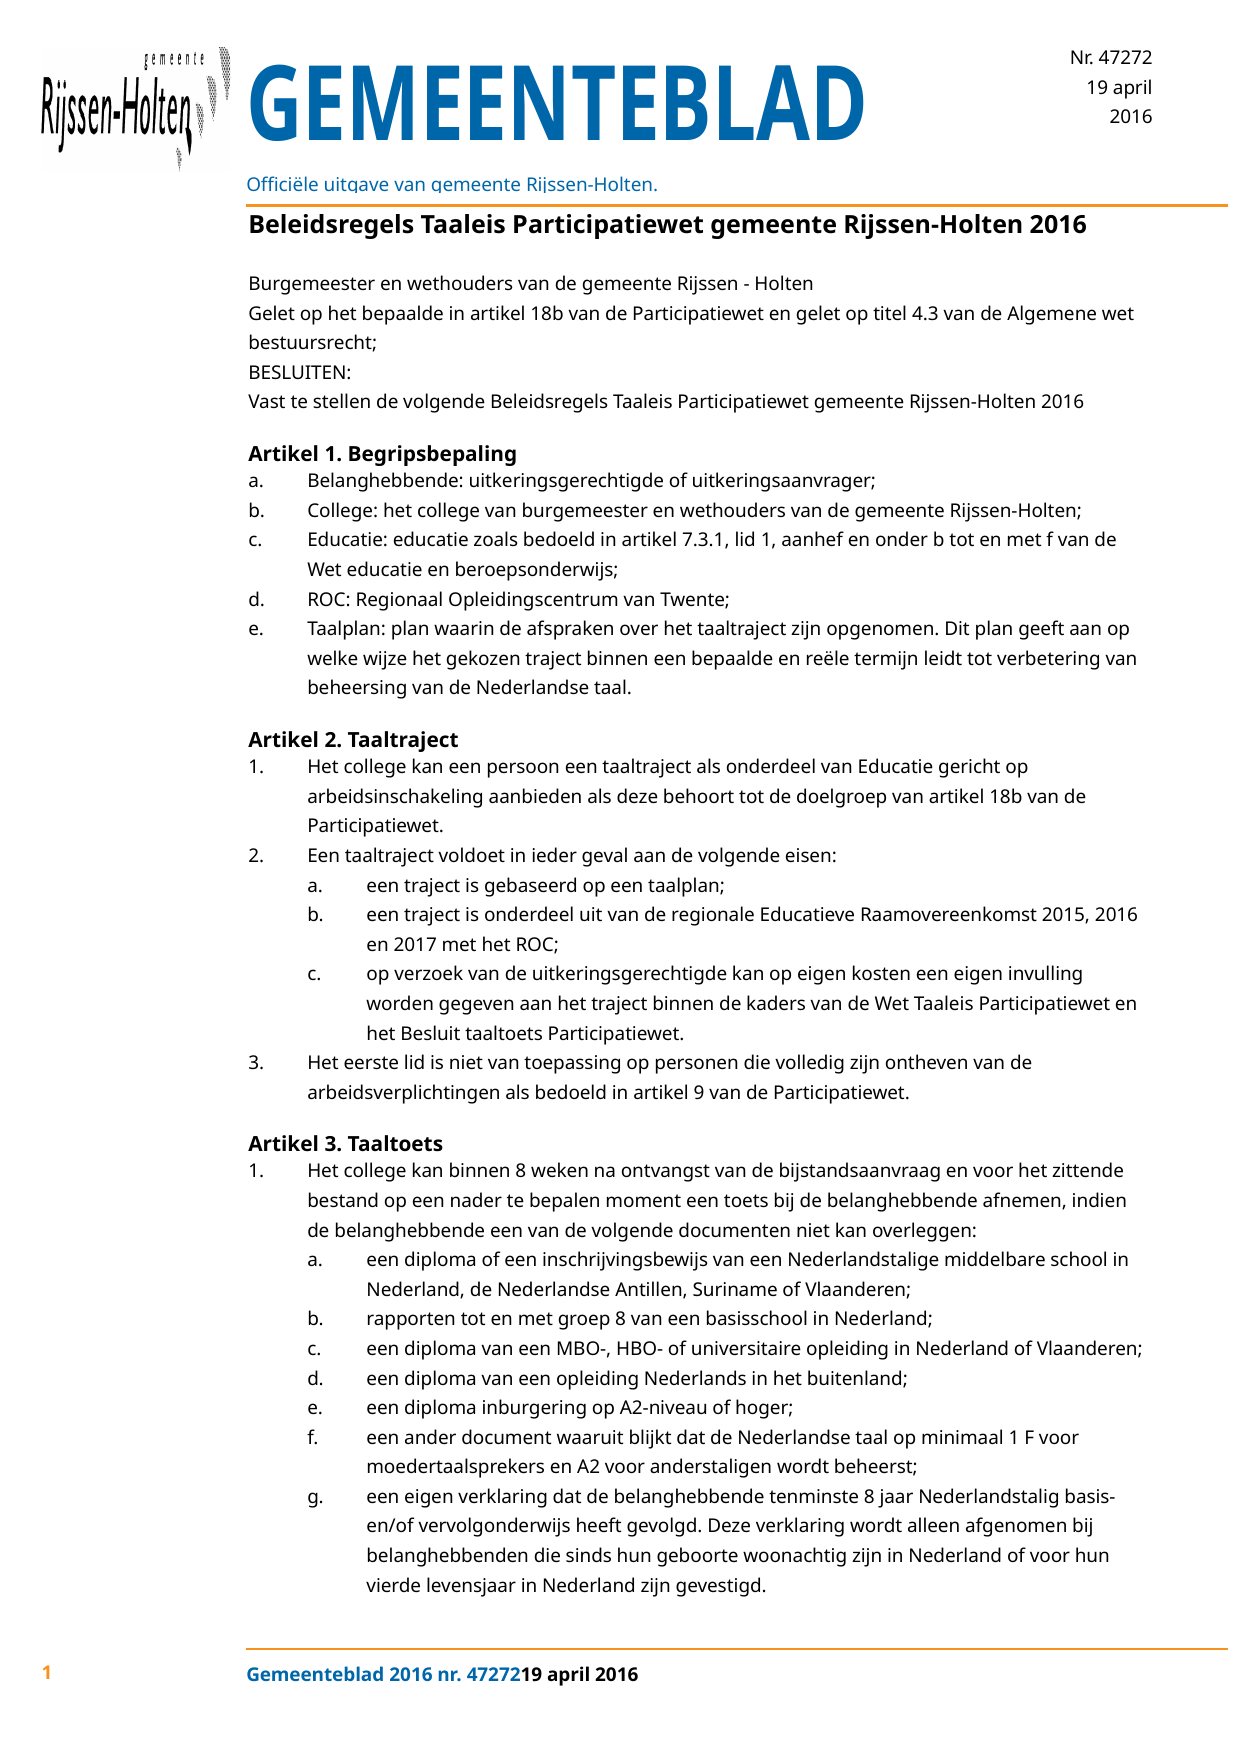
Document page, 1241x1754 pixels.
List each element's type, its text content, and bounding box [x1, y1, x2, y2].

list een diploma van een opleiding Nederlands in het buitenland; [307, 1365, 1152, 1391]
list Een taaltraject voldoet in ieder geval aan de volgende eisen: [248, 842, 1152, 868]
text BESLUITEN: [248, 359, 1152, 385]
text Beleidsregels Taaleis Participatiewet gemeente Rijssen-Holten 2016 [248, 207, 1152, 241]
list Het eerste lid is niet van toepassing op personen die volledig zijn ontheven van de arbeidsverplichtingen als bedoeld in artikel 9 van de Participatiewet. [248, 1049, 1152, 1104]
list een diploma van een MBO-, HBO- of universitaire opleiding in Nederland of Vlaanderen; [307, 1335, 1152, 1361]
list een eigen verklaring dat de belanghebbende tenminste 8 jaar Nederlandstalig basis- en/of vervolgonderwijs heeft gevolgd. Deze verklaring wordt alleen afgenomen bij belanghebbenden die sinds hun geboorte woonachtig zijn in Nederland of voor hun vierde levensjaar in Nederland zijn gevestigd. [307, 1483, 1152, 1598]
list ROC: Regionaal Opleidingscentrum van Twente; [248, 586, 1152, 612]
text Burgemeester en wethouders van de gemeente Rijssen - Holten [248, 270, 1152, 296]
list een ander document waaruit blijkt dat de Nederlandse taal op minimaal 1 F voor moedertaalsprekers en A2 voor anderstaligen wordt beheerst; [307, 1424, 1152, 1479]
list een traject is onderdeel uit van de regionale Educatieve Raamovereenkomst 2015, 2016 en 2017 met het ROC; [307, 901, 1152, 957]
list Het college kan een persoon een taaltraject als onderdeel van Educatie gericht op arbeidsinschakeling aanbieden als deze behoort tot de doelgroep van artikel 18b van de Participatiewet. [248, 753, 1152, 838]
list Belanghebbende: uitkeringsgerechtigde of uitkeringsaanvrager; [248, 467, 1152, 493]
text Vast te stellen de volgende Beleidsregels Taaleis Participatiewet gemeente Rijssen-Holten 2016 [248, 389, 1152, 414]
list Educatie: educatie zoals bedoeld in artikel 7.3.1, lid 1, aanhef en onder b tot en met f van de Wet educatie en beroepsonderwijs; [248, 527, 1152, 582]
picture [41, 47, 231, 172]
list een diploma of een inschrijvingsbewijs van een Nederlandstalige middelbare school in Nederland, de Nederlandse Antillen, Suriname of Vlaanderen; [307, 1246, 1152, 1302]
list rapporten tot en met groep 8 van een basisschool in Nederland; [307, 1306, 1152, 1331]
text Artikel 3. Taaltoets [248, 1129, 1152, 1158]
list Taalplan: plan waarin de afspraken over het taaltraject zijn opgenomen. Dit plan geeft aan op welke wijze het gekozen traject binnen een bepaalde en reële termijn leidt tot verbetering van beheersing van de Nederlandse taal. [248, 615, 1152, 700]
text Gelet op het bepaalde in artikel 18b van de Participatiewet en gelet op titel 4.3 van de Algemene wet bestuursrecht; [248, 300, 1152, 355]
list op verzoek van de uitkeringsgerechtigde kan op eigen kosten een eigen invulling worden gegeven aan het traject binnen de kaders van de Wet Taaleis Participatiewet en het Besluit taaltoets Participatiewet. [307, 961, 1152, 1045]
text Artikel 2. Taaltraject [248, 725, 1152, 753]
text Artikel 1. Begripsbepaling [248, 439, 1152, 467]
list een traject is gebaseerd op een taalplan; [307, 872, 1152, 897]
list College: het college van burgemeester en wethouders van de gemeente Rijssen-Holten; [248, 497, 1152, 523]
list een diploma inburgering op A2-niveau of hoger; [307, 1394, 1152, 1420]
list Het college kan binnen 8 weken na ontvangst van de bijstandsaanvraag en voor het zittende bestand op een nader te bepalen moment een toets bij de belanghebbende afnemen, indien de belanghebbende een van de volgende documenten niet kan overleggen: [248, 1158, 1152, 1243]
